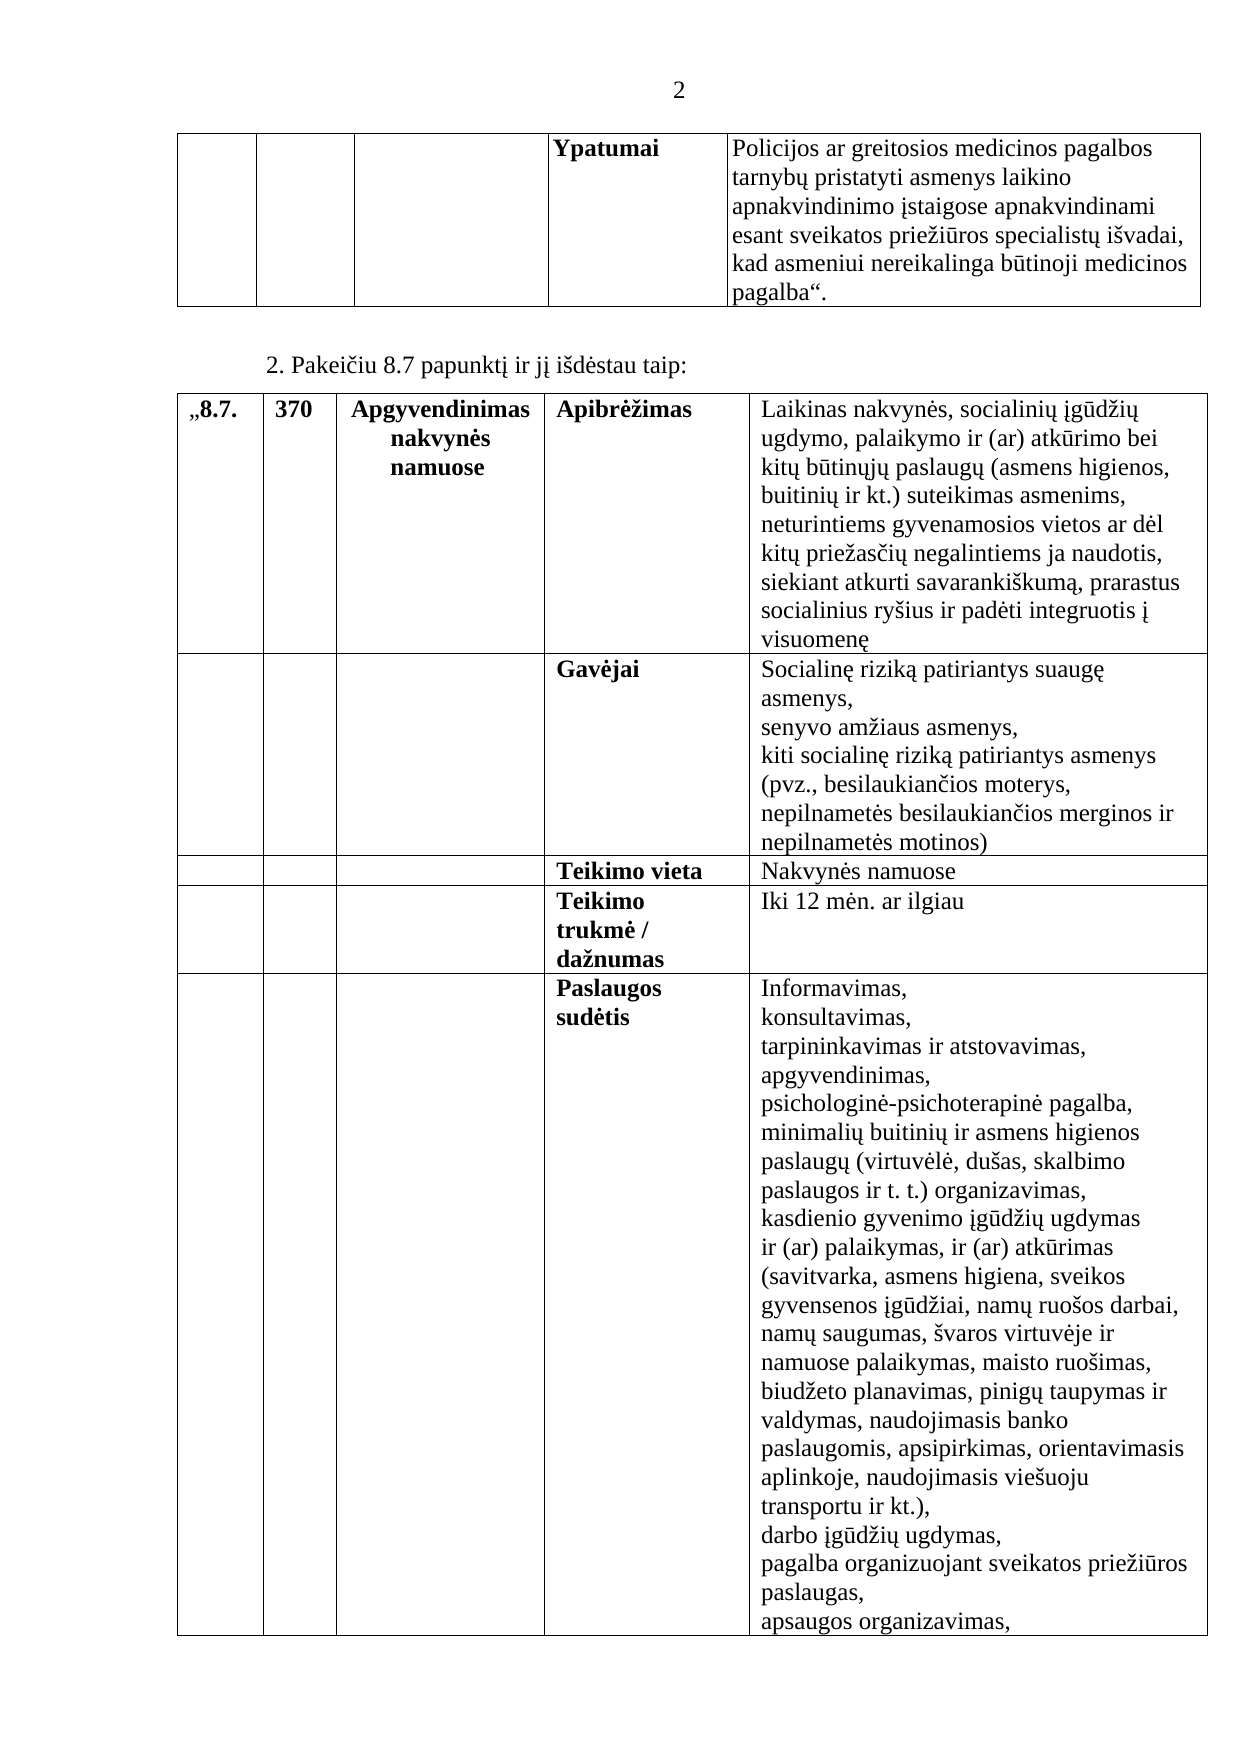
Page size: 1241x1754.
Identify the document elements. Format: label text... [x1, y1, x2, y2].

text 2. Pakeičiu 8.7 papunktį ir jį išdėstau taip: [177, 350, 1181, 379]
table_cell [355, 134, 548, 306]
table_cell [337, 654, 544, 855]
table_cell [178, 974, 263, 1635]
table_cell [257, 134, 354, 306]
table_header „8.7. [178, 394, 263, 653]
table_cell Gavėjai [545, 654, 749, 855]
table_cell [178, 134, 256, 306]
table_header 370 [264, 394, 336, 653]
table_header Apibrėžimas [545, 394, 749, 653]
table_cell [264, 974, 336, 1635]
table_cell Teikimo trukmė / dažnumas [545, 886, 749, 972]
table_cell Policijos ar greitosios medicinos pagalbos tarnybų pristatyti asmenys laikino apnakvindinimo įstaigose apnakvindinami esant sveikatos priežiūros specialistų išvadai, kad asmeniui nereikalinga būtinoji medicinos pagalba“. [728, 134, 1200, 306]
table_cell [264, 886, 336, 972]
table_cell [264, 856, 336, 885]
table_cell Iki 12 mėn. ar ilgiau [750, 886, 1207, 972]
table_cell Nakvynės namuose [750, 856, 1207, 885]
table_header Apgyvendinimas nakvynės namuose [337, 394, 544, 653]
table_cell [337, 974, 544, 1635]
table_cell Socialinę riziką patiriantys suaugę asmenys, senyvo amžiaus asmenys, kiti socialinę riziką patiriantys asmenys (pvz., besilaukiančios moterys, nepilnametės besilaukiančios merginos ir nepilnametės motinos) [750, 654, 1207, 855]
table_cell [178, 654, 263, 855]
table_cell [178, 886, 263, 972]
table_header Laikinas nakvynės, socialinių įgūdžių ugdymo, palaikymo ir (ar) atkūrimo bei kitų būtinųjų paslaugų (asmens higienos, buitinių ir kt.) suteikimas asmenims, neturintiems gyvenamosios vietos ar dėl kitų priežasčių negalintiems ja naudotis, siekiant atkurti savarankiškumą, prarastus socialinius ryšius ir padėti integruotis į visuomenę [750, 394, 1207, 653]
table_cell Teikimo vieta [545, 856, 749, 885]
table_cell [264, 654, 336, 855]
table_cell Informavimas, konsultavimas, tarpininkavimas ir atstovavimas, apgyvendinimas, psichologinė-psichoterapinė pagalba, minimalių buitinių ir asmens higienos paslaugų (virtuvėlė, dušas, skalbimo paslaugos ir t. t.) organizavimas, kasdienio gyvenimo įgūdžių ugdymas ir (ar) palaikymas, ir (ar) atkūrimas (savitvarka, asmens higiena, sveikos gyvensenos įgūdžiai, namų ruošos darbai, namų saugumas, švaros virtuvėje ir namuose palaikymas, maisto ruošimas, biudžeto planavimas, pinigų taupymas ir valdymas, naudojimasis banko paslaugomis, apsipirkimas, orientavimasis aplinkoje, naudojimasis viešuoju transportu ir kt.), darbo įgūdžių ugdymas, pagalba organizuojant sveikatos priežiūros paslaugas, apsaugos organizavimas, [750, 974, 1207, 1635]
table_cell [178, 856, 263, 885]
table_cell [337, 886, 544, 972]
table_cell [337, 856, 544, 885]
table_cell Ypatumai [549, 134, 727, 306]
table_cell Paslaugos sudėtis [545, 974, 749, 1635]
